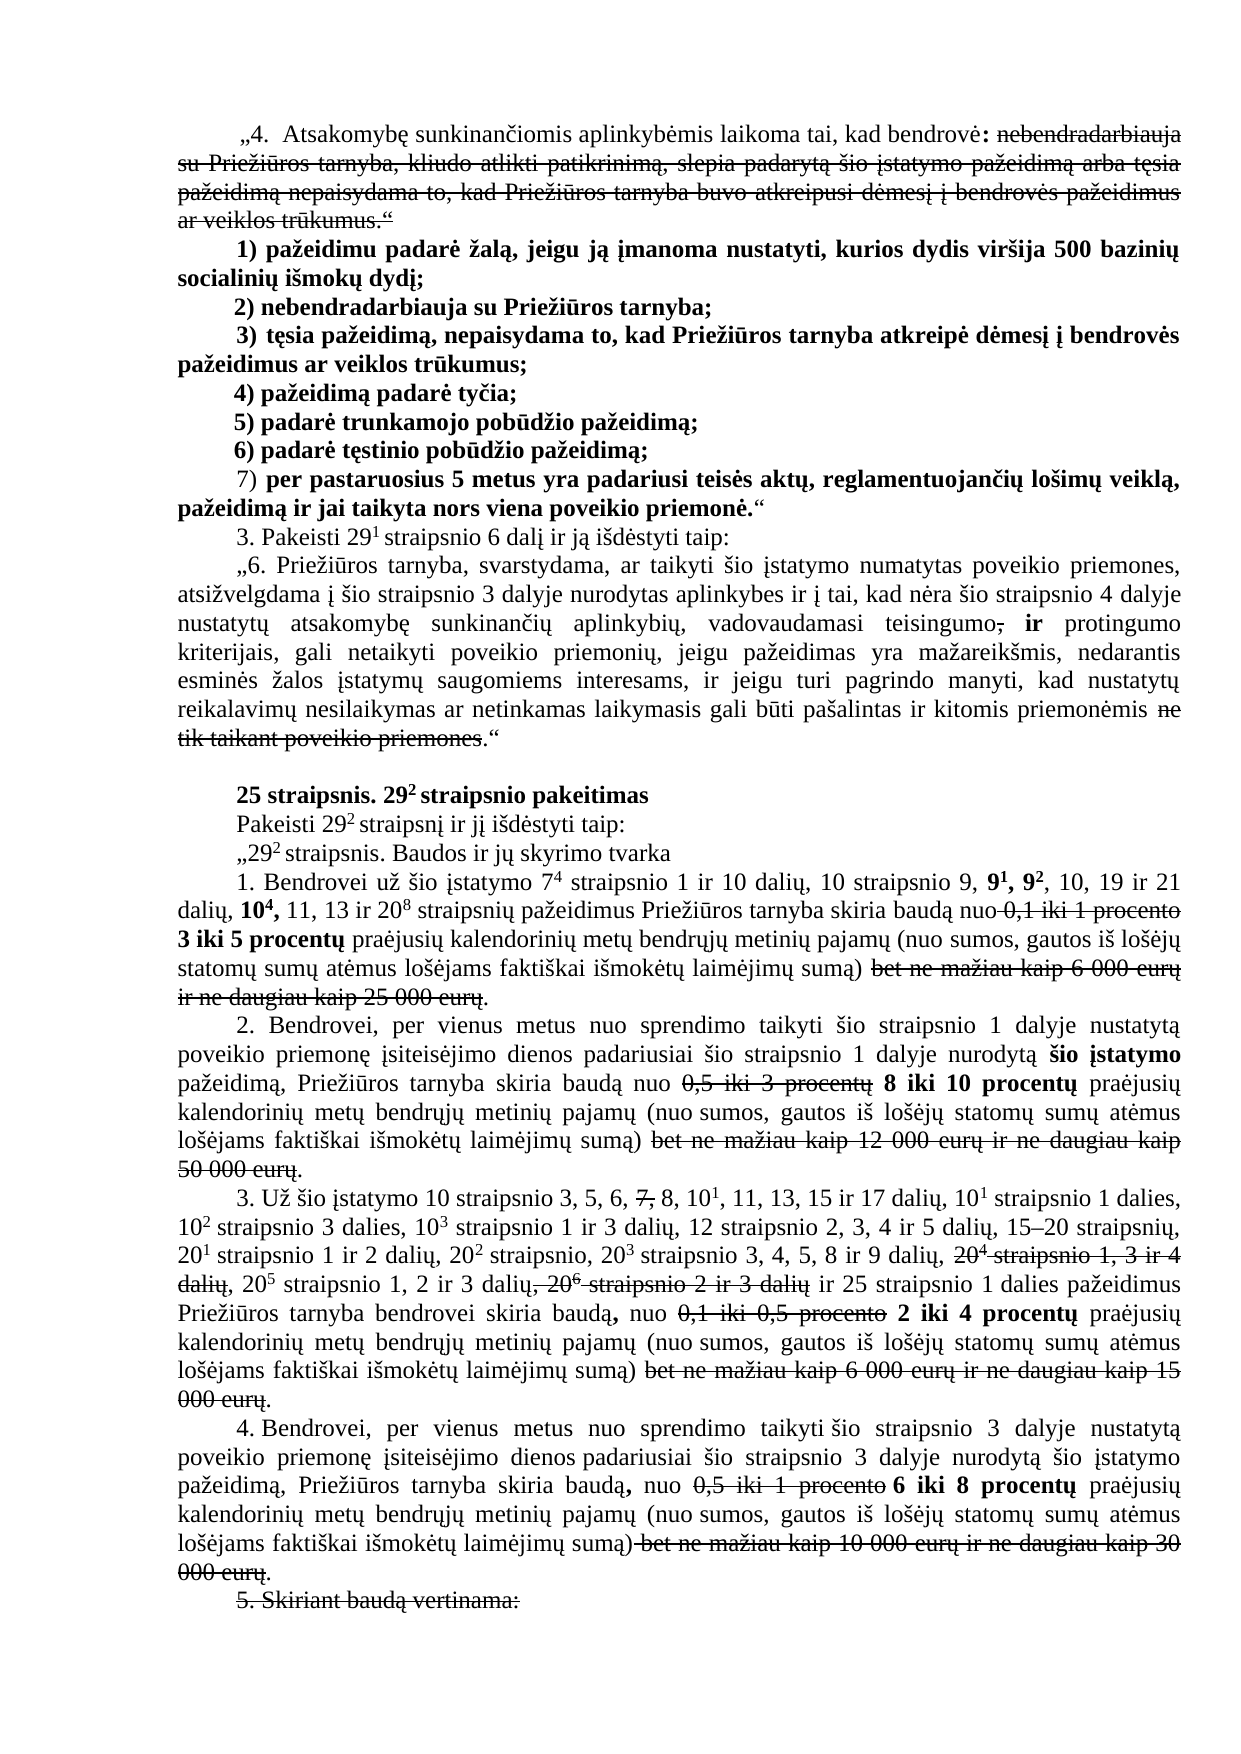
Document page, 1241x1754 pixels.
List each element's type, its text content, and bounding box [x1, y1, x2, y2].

text 6) padarė tęstinio pobūdžio pažeidimą; [177, 435, 1181, 464]
text 2. Bendrovei, per vienus metus nuo sprendimo taikyti šio straipsnio 1 dalyje nustatytą poveikio priemonę įsiteisėjimo dienos padariusiai šio straipsnio 1 dalyje nurodytą šio įstatymo pažeidimą, Priežiūros tarnyba skiria baudą nuo 0,5 iki 3 procentų 8 iki 10 procentų praėjusių kalendorinių metų bendrųjų metinių pajamų (nuo sumos, gautos iš lošėjų statomų sumų atėmus lošėjams faktiškai išmokėtų laimėjimų sumą) bet ne mažiau kaip 12 000 eurų ir ne daugiau kaip 50 000 eurų. [177, 1010, 1181, 1183]
text „6. Priežiūros tarnyba, svarstydama, ar taikyti šio įstatymo numatytas poveikio priemones, atsižvelgdama į šio straipsnio 3 dalyje nurodytas aplinkybes ir į tai, kad nėra šio straipsnio 4 dalyje nustatytų atsakomybę sunkinančių aplinkybių, vadovaudamasi teisingumo, ir protingumo kriterijais, gali netaikyti poveikio priemonių, jeigu pažeidimas yra mažareikšmis, nedarantis esminės žalos įstatymų saugomiems interesams, ir jeigu turi pagrindo manyti, kad nustatytų reikalavimų nesilaikymas ar netinkamas laikymasis gali būti pašalintas ir kitomis priemonėmis ne tik taikant poveikio priemones.“ [177, 550, 1181, 752]
text 3. Pakeisti 291 straipsnio 6 dalį ir ją išdėstyti taip: [236, 522, 1181, 550]
text „4. Atsakomybę sunkinančiomis aplinkybėmis laikoma tai, kad bendrovė: nebendradarbiauja su Priežiūros tarnyba, kliudo atlikti patikrinimą, slepia padarytą šio įstatymo pažeidimą arba tęsia pažeidimą nepaisydama to, kad Priežiūros tarnyba buvo atkreipusi dėmesį į bendrovės pažeidimus ar veiklos trūkumus.“ [177, 164, 1181, 192]
list tęsia pažeidimą, nepaisydama to, kad Priežiūros tarnyba atkreipė dėmesį į bendrovės pažeidimus ar veiklos trūkumus; [177, 320, 1181, 378]
text 25 straipsnis. 292 straipsnio pakeitimas [177, 780, 1181, 809]
text 2) nebendradarbiauja su Priežiūros tarnyba; [177, 292, 1181, 320]
text Pakeisti 292 straipsnį ir jį išdėstyti taip: [177, 809, 1181, 838]
list per pastaruosius 5 metus yra padariusi teisės aktų, reglamentuojančių lošimų veiklą, pažeidimą ir jai taikyta nors viena poveikio priemonė.“ [177, 464, 1181, 522]
text 1) pažeidimu padarė žalą, jeigu ją įmanoma nustatyti, kurios dydis viršija 500 bazinių socialinių išmokų dydį; [177, 234, 1181, 292]
text „292 straipsnis. Baudos ir jų skyrimo tvarka [177, 838, 1181, 867]
text 1. Bendrovei už šio įstatymo 74 straipsnio 1 ir 10 dalių, 10 straipsnio 9, 91, 92, 10, 19 ir 21 dalių, 104, 11, 13 ir 208 straipsnių pažeidimus Priežiūros tarnyba skiria baudą nuo 0,1 iki 1 procento 3 iki 5 procentų praėjusių kalendorinių metų bendrųjų metinių pajamų (nuo sumos, gautos iš lošėjų statomų sumų atėmus lošėjams faktiškai išmokėtų laimėjimų sumą) bet ne mažiau kaip 6 000 eurų ir ne daugiau kaip 25 000 eurų. [177, 867, 1181, 1010]
text 5) padarė trunkamojo pobūdžio pažeidimą; [177, 407, 1181, 435]
text 3. Už šio įstatymo 10 straipsnio 3, 5, 6, 7, 8, 101, 11, 13, 15 ir 17 dalių, 101 straipsnio 1 dalies, 102 straipsnio 3 dalies, 103 straipsnio 1 ir 3 dalių, 12 straipsnio 2, 3, 4 ir 5 dalių, 15–20 straipsnių, 201 straipsnio 1 ir 2 dalių, 202 straipsnio, 203 straipsnio 3, 4, 5, 8 ir 9 dalių, 204 straipsnio 1, 3 ir 4 dalių, 205 straipsnio 1, 2 ir 3 dalių, 206 straipsnio 2 ir 3 dalių ir 25 straipsnio 1 dalies pažeidimus Priežiūros tarnyba bendrovei skiria baudą, nuo 0,1 iki 0,5 procento 2 iki 4 procentų praėjusių kalendorinių metų bendrųjų metinių pajamų (nuo sumos, gautos iš lošėjų statomų sumų atėmus lošėjams faktiškai išmokėtų laimėjimų sumą) bet ne mažiau kaip 6 000 eurų ir ne daugiau kaip 15 000 eurų. [177, 1183, 1181, 1413]
text 4. Bendrovei, per vienus metus nuo sprendimo taikyti šio straipsnio 3 dalyje nustatytą poveikio priemonę įsiteisėjimo dienos padariusiai šio straipsnio 3 dalyje nurodytą šio įstatymo pažeidimą, Priežiūros tarnyba skiria baudą, nuo 0,5 iki 1 procento 6 iki 8 procentų praėjusių kalendorinių metų bendrųjų metinių pajamų (nuo sumos, gautos iš lošėjų statomų sumų atėmus lošėjams faktiškai išmokėtų laimėjimų sumą) bet ne mažiau kaip 10 000 eurų ir ne daugiau kaip 30 000 eurų. [177, 1413, 1181, 1585]
text 4) pažeidimą padarė tyčia; [177, 378, 1181, 407]
text 5. Skiriant baudą vertinama: [177, 1585, 1181, 1614]
text „4. Atsakomybę sunkinančiomis aplinkybėmis laikoma tai, kad bendrovė: nebendradarbiauja su Priežiūros tarnyba, kliudo atlikti patikrinimą, slepia padarytą šio įstatymo pažeidimą arba tęsia pažeidimą nepaisydama to, kad Priežiūros tarnyba buvo atkreipusi dėmesį į bendrovės pažeidimus ar veiklos trūkumus.“ [177, 193, 1181, 234]
text „4. Atsakomybę sunkinančiomis aplinkybėmis laikoma tai, kad bendrovė: nebendradarbiauja su Priežiūros tarnyba, kliudo atlikti patikrinimą, slepia padarytą šio įstatymo pažeidimą arba tęsia pažeidimą nepaisydama to, kad Priežiūros tarnyba buvo atkreipusi dėmesį į bendrovės pažeidimus ar veiklos trūkumus.“ [177, 119, 1181, 163]
